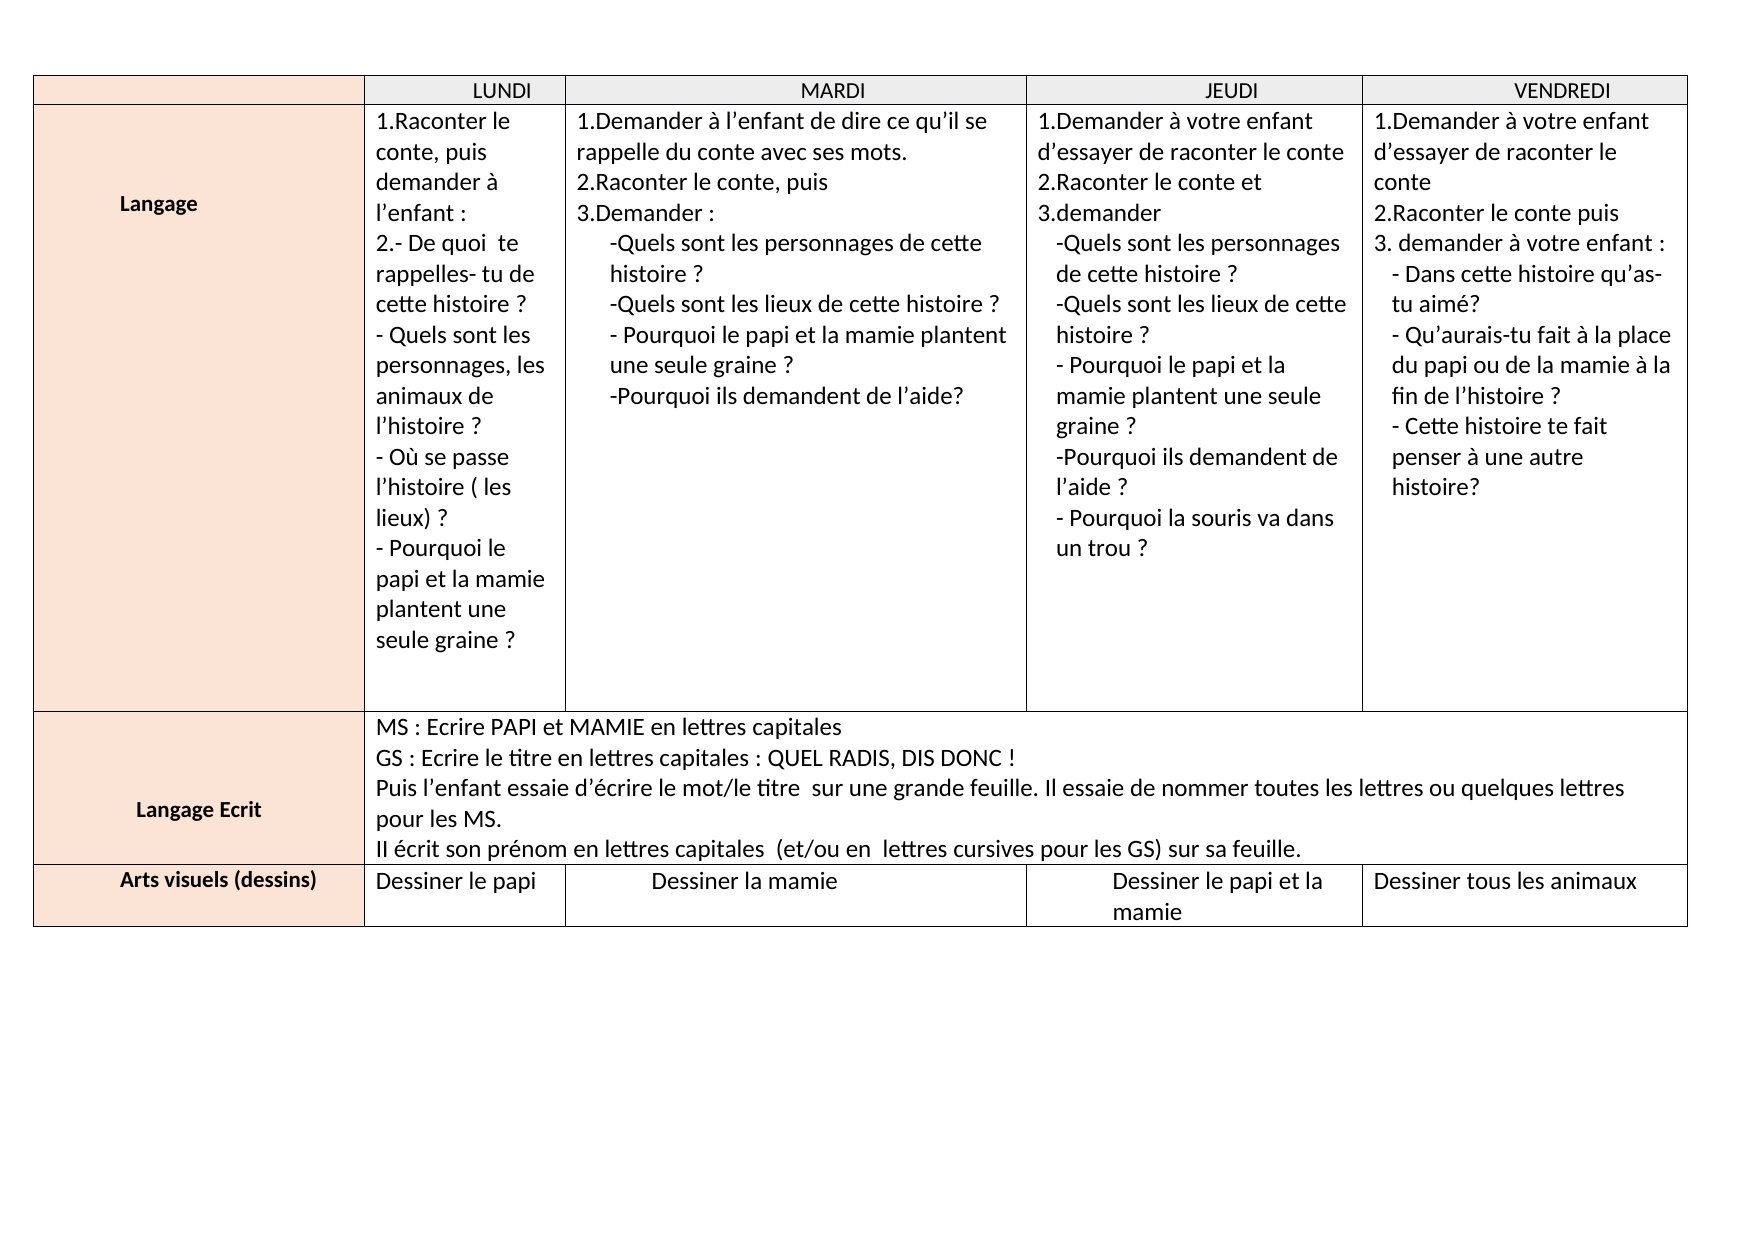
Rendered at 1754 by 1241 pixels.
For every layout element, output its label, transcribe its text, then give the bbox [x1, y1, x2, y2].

table_cell Dessiner le papi et la mamie [1027, 865, 1362, 926]
table_cell 1.Demander à votre enfant d’essayer de raconter le conte 2.Raconter le conte et 3.demander -Quels sont les personnages de cette histoire ? -Quels sont les lieux de cette histoire ? - Pourquoi le papi et la mamie plantent une seule graine ? -Pourquoi ils demandent de l’aide ? - Pourquoi la souris va dans un trou ? [1027, 105, 1362, 711]
table_cell 1.Demander à l’enfant de dire ce qu’il se rappelle du conte avec ses mots. 2.Raconter le conte, puis 3.Demander : -Quels sont les personnages de cette histoire ? -Quels sont les lieux de cette histoire ? - Pourquoi le papi et la mamie plantent une seule graine ? -Pourquoi ils demandent de l’aide? [566, 105, 1026, 711]
table_cell 1.Raconter le conte, puis demander à l’enfant : 2.- De quoi te rappelles- tu de cette histoire ? - Quels sont les personnages, les animaux de l’histoire ? - Où se passe l’histoire ( les lieux) ? - Pourquoi le papi et la mamie plantent une seule graine ? [365, 105, 565, 711]
table_cell Dessiner le papi [365, 865, 565, 926]
table_cell Dessiner la mamie [566, 865, 1026, 926]
table_header LUNDI [365, 76, 565, 104]
table_cell Arts visuels (dessins) [34, 865, 364, 926]
table_header [34, 76, 364, 104]
table_cell 1.Demander à votre enfant d’essayer de raconter le conte 2.Raconter le conte puis 3. demander à votre enfant : - Dans cette histoire qu’as-tu aimé? - Qu’aurais-tu fait à la place du papi ou de la mamie à la fin de l’histoire ? - Cette histoire te fait penser à une autre histoire? [1363, 105, 1687, 711]
table_cell Langage Ecrit [34, 712, 364, 864]
table_cell Langage [34, 105, 364, 711]
table_header JEUDI [1027, 76, 1362, 104]
table_cell Dessiner tous les animaux [1363, 865, 1687, 926]
table_header VENDREDI [1363, 76, 1687, 104]
table_header MARDI [566, 76, 1026, 104]
table_cell MS : Ecrire PAPI et MAMIE en lettres capitales GS : Ecrire le titre en lettres capitales : QUEL RADIS, DIS DONC ! Puis l’enfant essaie d’écrire le mot/le titre sur une grande feuille. Il essaie de nommer toutes les lettres ou quelques lettres pour les MS. II écrit son prénom en lettres capitales (et/ou en lettres cursives pour les GS) sur sa feuille. [365, 712, 1687, 864]
